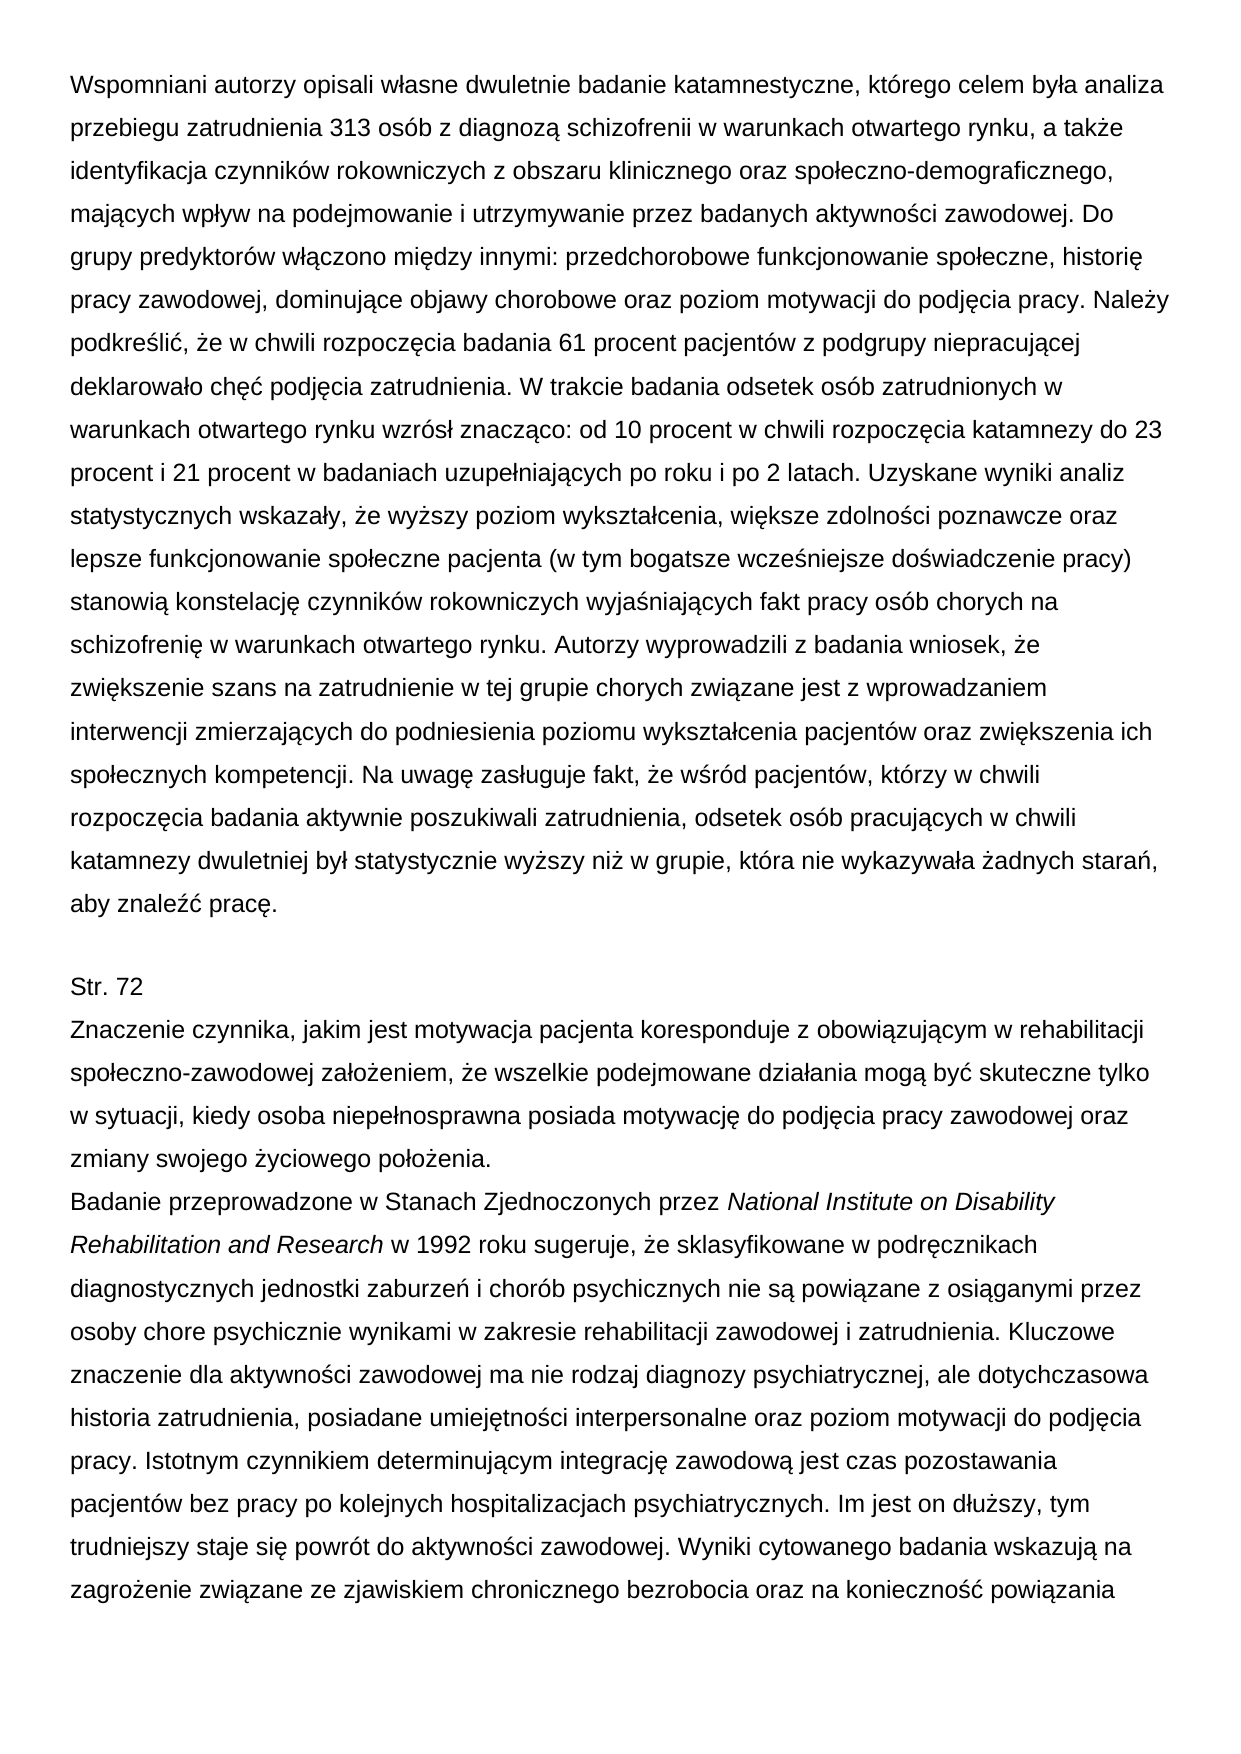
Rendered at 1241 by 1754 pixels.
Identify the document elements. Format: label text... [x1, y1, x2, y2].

text Str. 72 [70, 972, 1171, 1000]
text Wspomniani autorzy opisali własne dwuletnie badanie katamnestyczne, którego celem była analiza przebiegu zatrudnienia 313 osób z diagnozą schizofrenii w warunkach otwartego rynku, a także identyfikacja czynników rokowniczych z obszaru klinicznego oraz społeczno-demograficznego, mających wpływ na podejmowanie i utrzymywanie przez badanych aktywności zawodowej. Do grupy predyktorów włączono między innymi: przedchorobowe funkcjonowanie społeczne, historię pracy zawodowej, dominujące objawy chorobowe oraz poziom motywacji do podjęcia pracy. Należy podkreślić, że w chwili rozpoczęcia badania 61 procent pacjentów z podgrupy niepracującej deklarowało chęć podjęcia zatrudnienia. W trakcie badania odsetek osób zatrudnionych w warunkach otwartego rynku wzrósł znacząco: od 10 procent w chwili rozpoczęcia katamnezy do 23 procent i 21 procent w badaniach uzupełniających po roku i po 2 latach. Uzyskane wyniki analiz statystycznych wskazały, że wyższy poziom wykształcenia, większe zdolności poznawcze oraz lepsze funkcjonowanie społeczne pacjenta (w tym bogatsze wcześniejsze doświadczenie pracy) stanowią konstelację czynników rokowniczych wyjaśniających fakt pracy osób chorych na schizofrenię w warunkach otwartego rynku. Autorzy wyprowadzili z badania wniosek, że zwiększenie szans na zatrudnienie w tej grupie chorych związane jest z wprowadzaniem interwencji zmierzających do podniesienia poziomu wykształcenia pacjentów oraz zwiększenia ich społecznych kompetencji. Na uwagę zasługuje fakt, że wśród pacjentów, którzy w chwili rozpoczęcia badania aktywnie poszukiwali zatrudnienia, odsetek osób pracujących w chwili katamnezy dwuletniej był statystycznie wyższy niż w grupie, która nie wykazywała żadnych starań, aby znaleźć pracę. [70, 70, 1171, 918]
text Badanie przeprowadzone w Stanach Zjednoczonych przez National Institute on Disability Rehabilitation and Research w 1992 roku sugeruje, że sklasyfikowane w podręcznikach diagnostycznych jednostki zaburzeń i chorób psychicznych nie są powiązane z osiąganymi przez osoby chore psychicznie wynikami w zakresie rehabilitacji zawodowej i zatrudnienia. Kluczowe znaczenie dla aktywności zawodowej ma nie rodzaj diagnozy psychiatrycznej, ale dotychczasowa historia zatrudnienia, posiadane umiejętności interpersonalne oraz poziom motywacji do podjęcia pracy. Istotnym czynnikiem determinującym integrację zawodową jest czas pozostawania pacjentów bez pracy po kolejnych hospitalizacjach psychiatrycznych. Im jest on dłuższy, tym trudniejszy staje się powrót do aktywności zawodowej. Wyniki cytowanego badania wskazują na zagrożenie związane ze zjawiskiem chronicznego bezrobocia oraz na konieczność powiązania [70, 1187, 1171, 1604]
text Znaczenie czynnika, jakim jest motywacja pacjenta koresponduje z obowiązującym w rehabilitacji społeczno-zawodowej założeniem, że wszelkie podejmowane działania mogą być skuteczne tylko w sytuacji, kiedy osoba niepełnosprawna posiada motywację do podjęcia pracy zawodowej oraz zmiany swojego życiowego położenia. [70, 1015, 1171, 1173]
